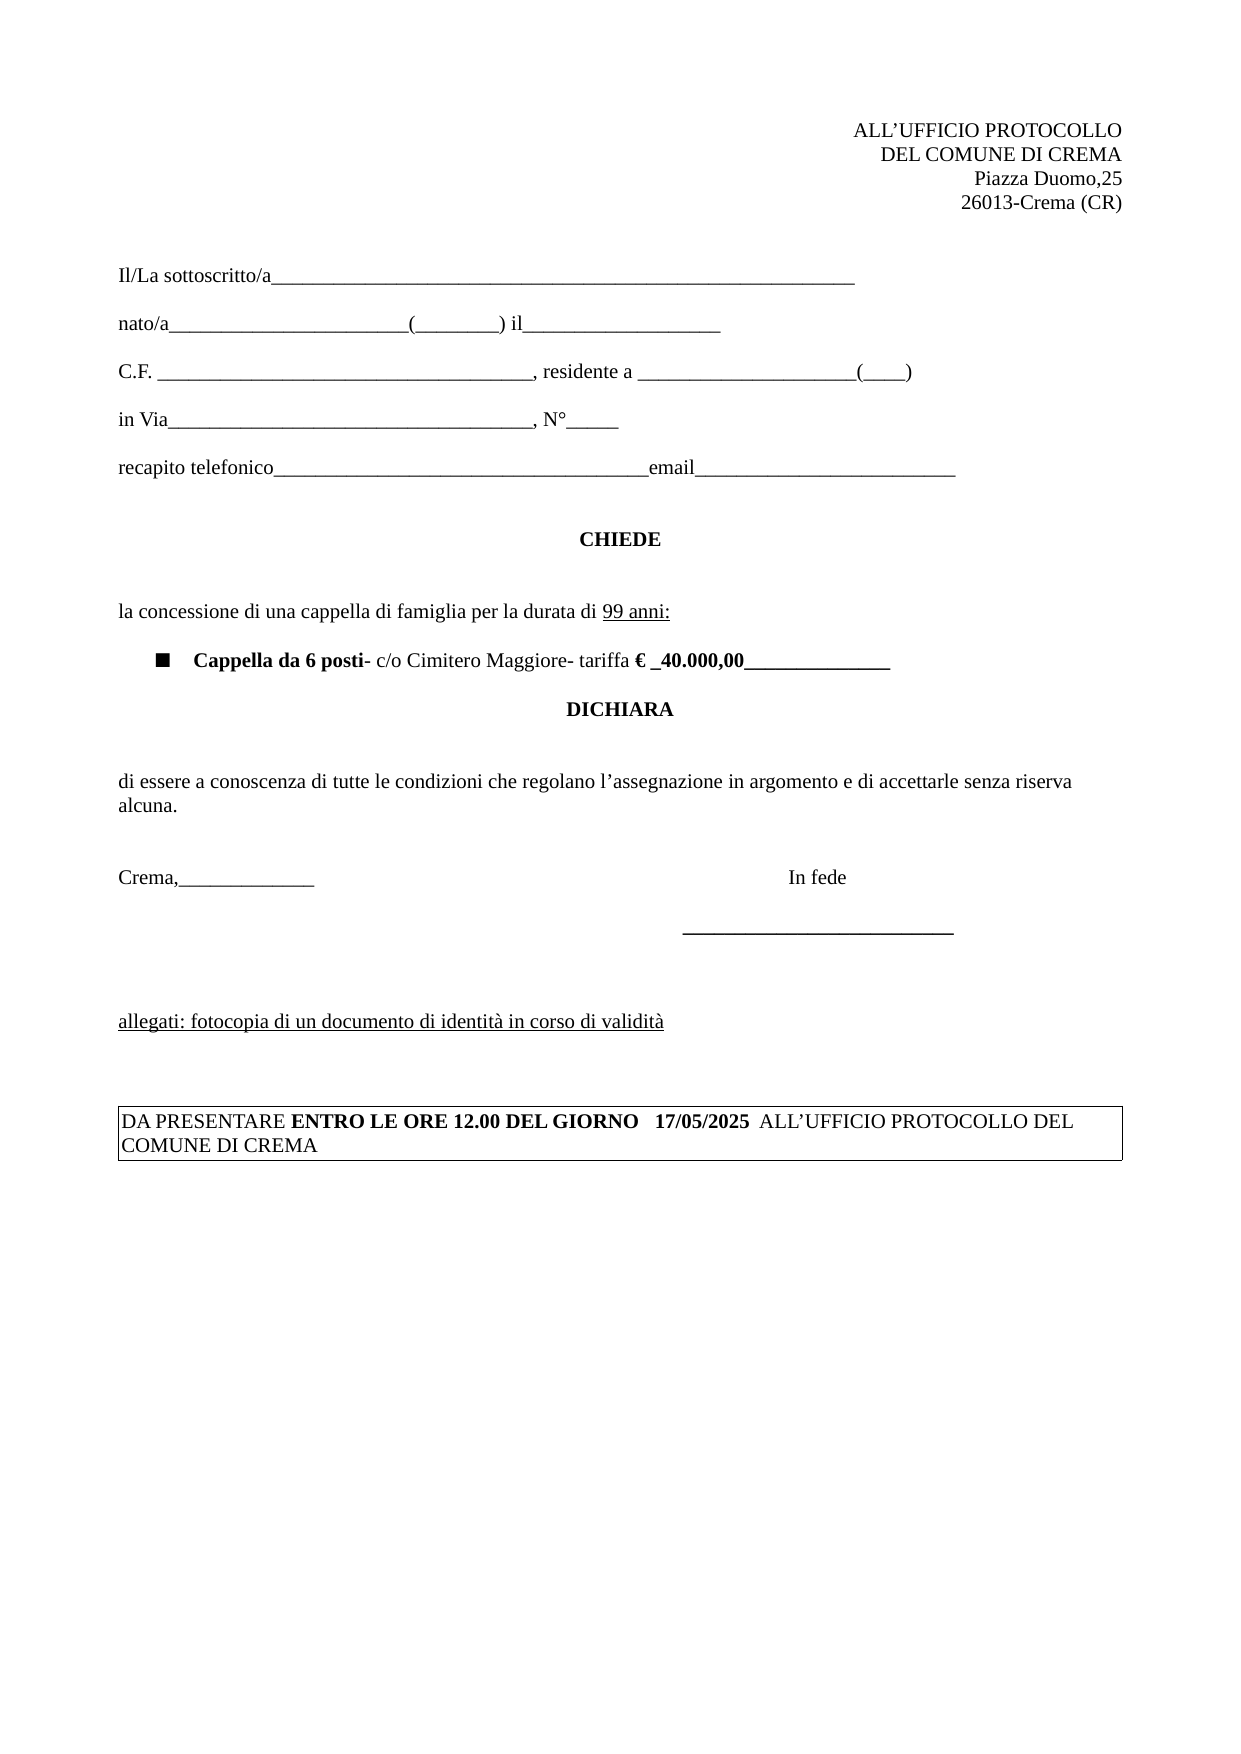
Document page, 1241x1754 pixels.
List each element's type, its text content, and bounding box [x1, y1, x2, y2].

text C.F. ____________________________________, residente a _____________________(____) [118, 359, 1122, 383]
text DEL COMUNE DI CREMA [118, 142, 1122, 166]
text recapito telefonico____________________________________email_________________________ [118, 455, 1122, 479]
text Crema,_____________ In fede [118, 865, 1122, 889]
text Piazza Duomo,25 [118, 166, 1122, 190]
text la concessione di una cappella di famiglia per la durata di 99 anni: [118, 599, 1122, 623]
text nato/a_______________________(________) il___________________ [118, 311, 1122, 335]
text Il/La sottoscritto/a________________________________________________________ [118, 262, 1122, 287]
text CHIEDE [118, 527, 1122, 551]
table_header DA PRESENTARE ENTRO LE ORE 12.00 DEL GIORNO 17/05/2025 ALL’UFFICIO PROTOCOLLO DEL COMUNE DI CREMA [119, 1107, 1122, 1159]
text 26013-Crema (CR) [118, 190, 1122, 214]
text __________________________ [118, 913, 1122, 937]
text allegati: fotocopia di un documento di identità in corso di validità [118, 1009, 1122, 1033]
text ALL’UFFICIO PROTOCOLLO [118, 118, 1122, 142]
text DICHIARA [118, 696, 1122, 721]
text di essere a conoscenza di tutte le condizioni che regolano l’assegnazione in argomento e di accettarle senza riserva alcuna. [118, 769, 1122, 817]
text in Via___________________________________, N°_____ [118, 407, 1122, 431]
list Cappella da 6 posti- c/o Cimitero Maggiore- tariffa € _40.000,00______________ [156, 647, 1122, 672]
